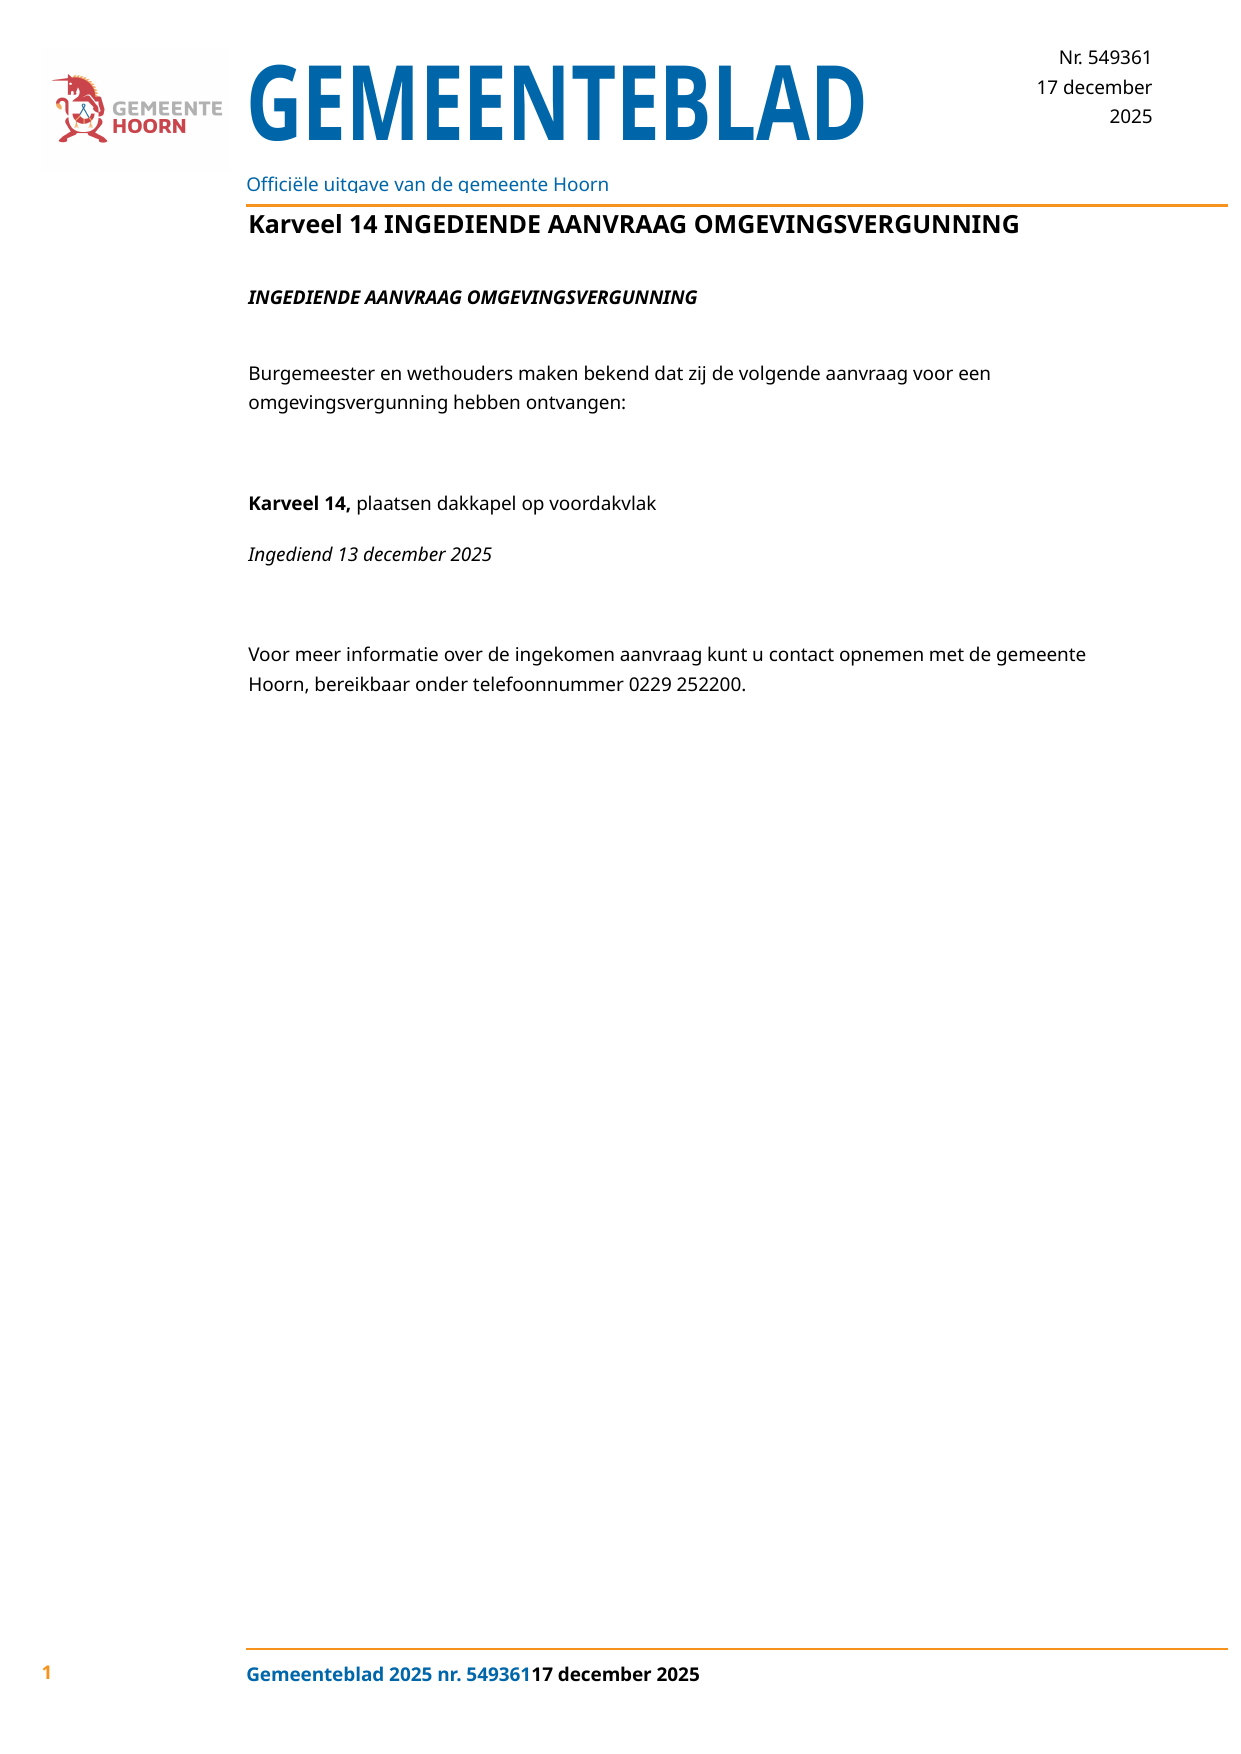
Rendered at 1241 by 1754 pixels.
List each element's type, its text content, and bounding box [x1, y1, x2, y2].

text Voor meer informatie over de ingekomen aanvraag kunt u contact opnemen met de gemeente Hoorn, bereikbaar onder telefoonnummer 0229 252200. [248, 642, 1152, 697]
text Karveel 14, plaatsen dakkapel op voordakvlak [248, 490, 1152, 516]
picture [41, 47, 231, 172]
text Burgemeester en wethouders maken bekend dat zij de volgende aanvraag voor een omgevingsvergunning hebben ontvangen: [248, 360, 1152, 415]
text Karveel 14 INGEDIENDE AANVRAAG OMGEVINGSVERGUNNING [248, 207, 1152, 241]
text Ingediend 13 december 2025 [248, 541, 1152, 567]
text INGEDIENDE AANVRAAG OMGEVINGSVERGUNNING [248, 284, 1152, 309]
